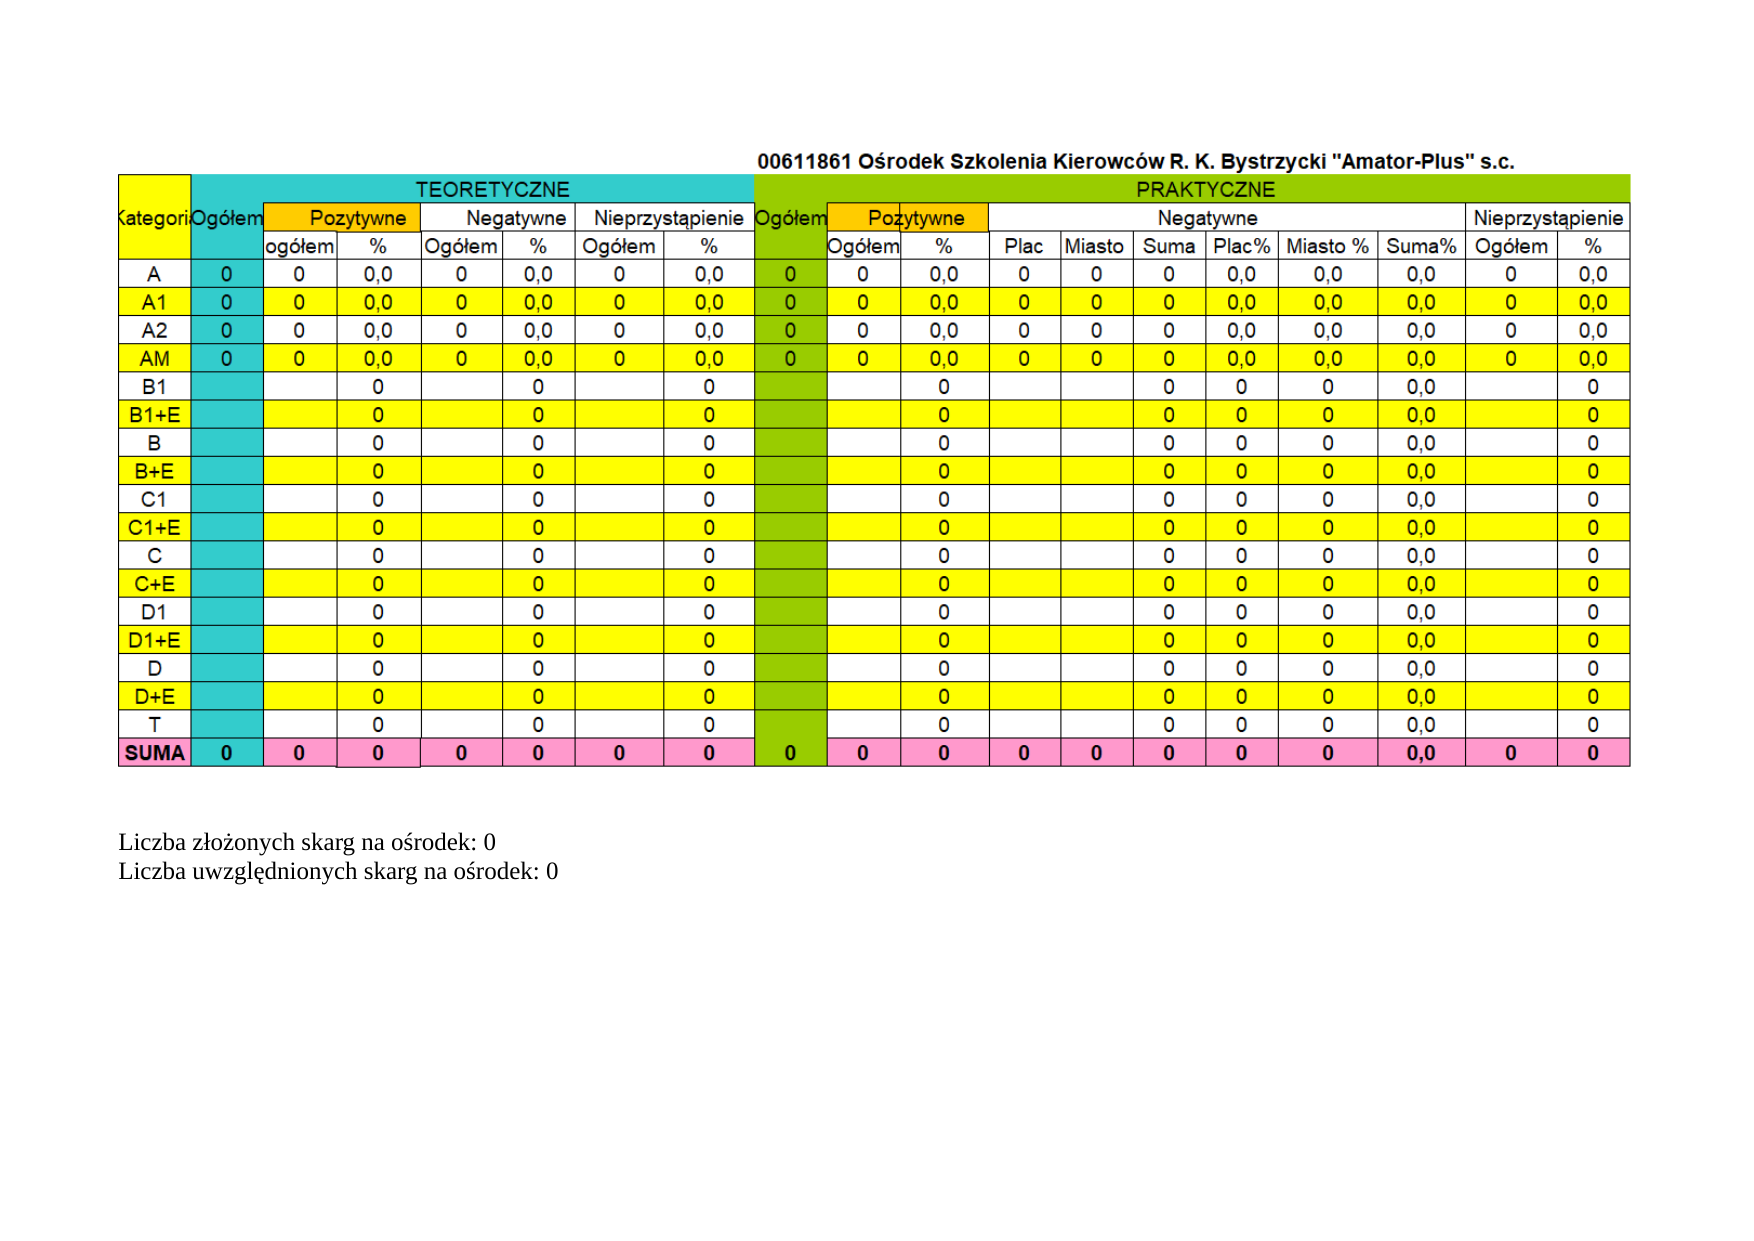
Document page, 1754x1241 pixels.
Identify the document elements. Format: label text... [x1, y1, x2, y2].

text Liczba złożonych skarg na ośrodek: 0 [118, 827, 1636, 856]
text Liczba uwzględnionych skarg na ośrodek: 0 [118, 856, 1636, 885]
picture [118, 146, 1636, 770]
